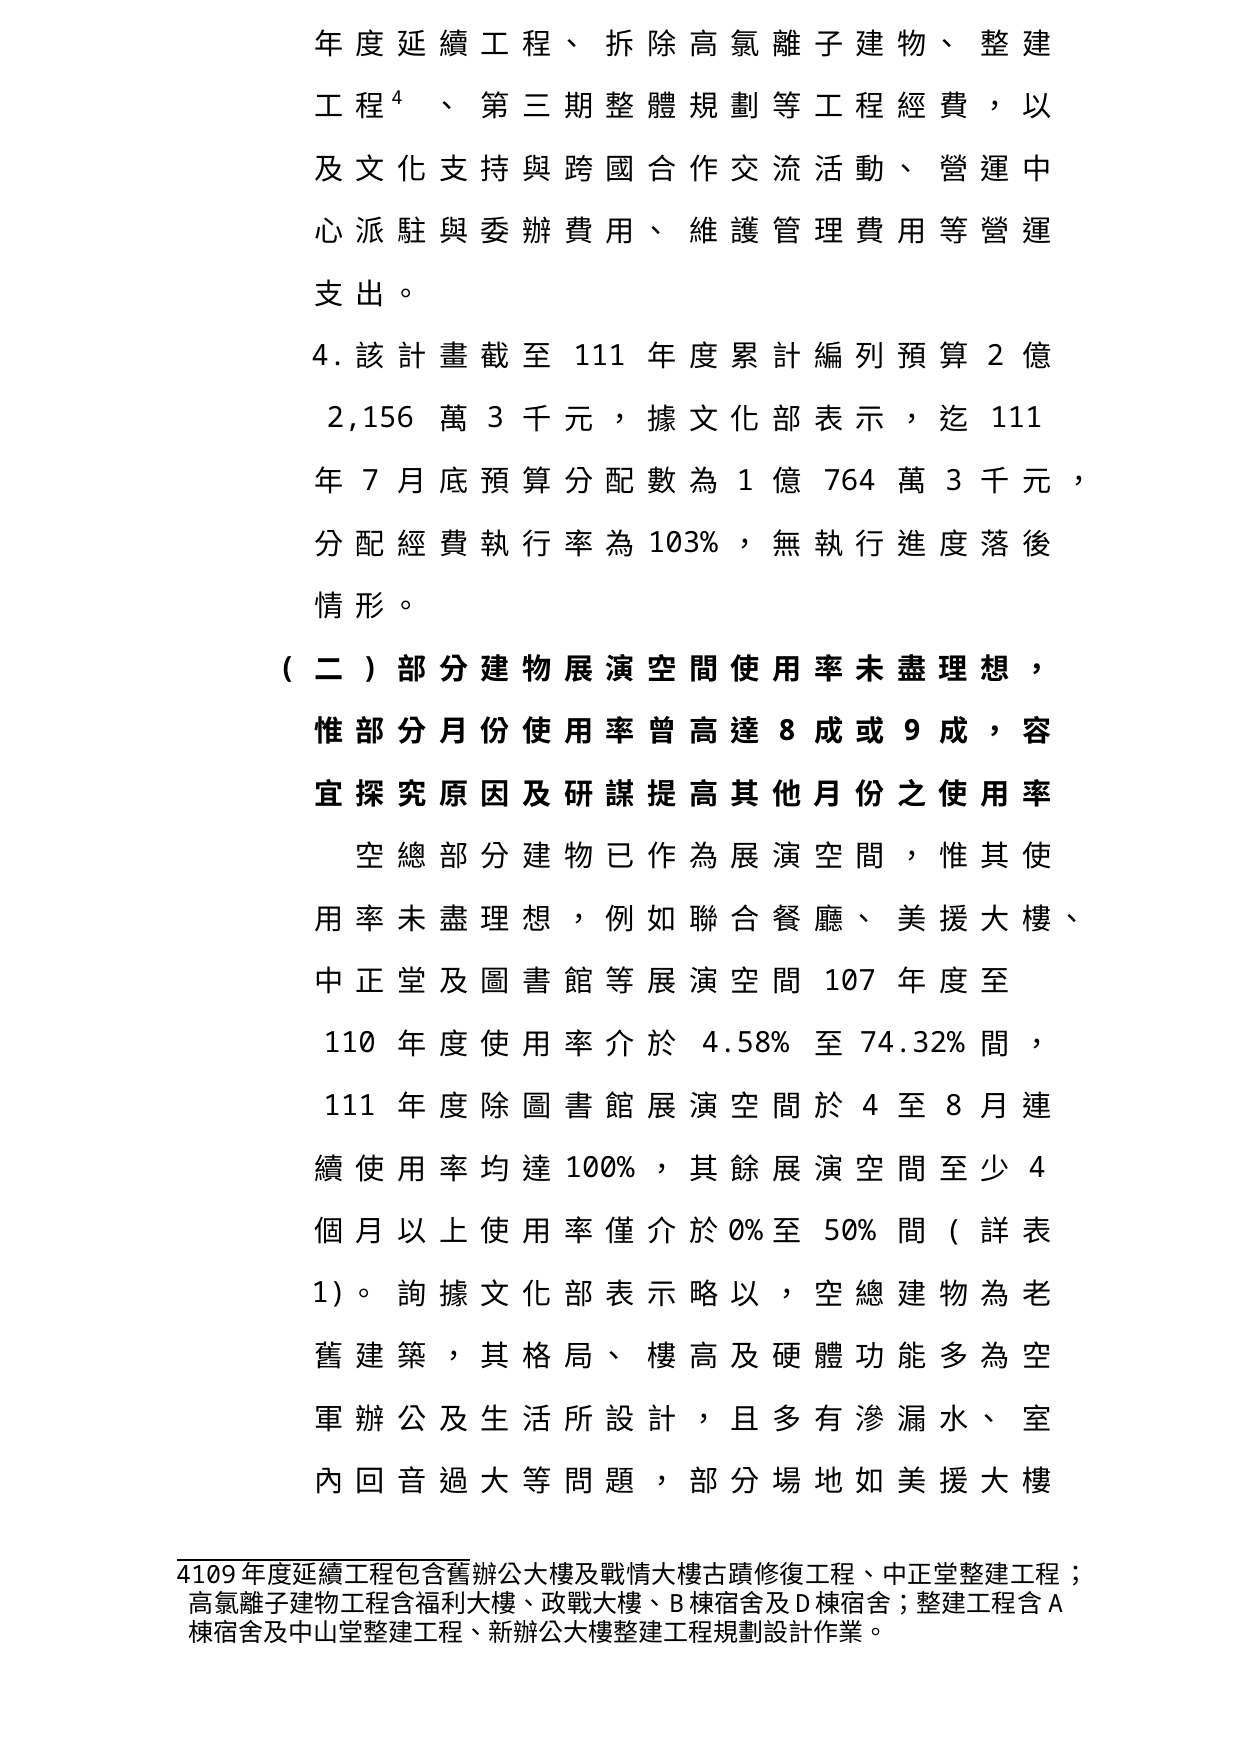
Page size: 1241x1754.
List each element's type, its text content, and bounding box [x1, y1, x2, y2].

text 4.該計畫截至111年度累計編列預算2億2,156萬3千元，據文化部表示，迄111年7月底預算分配數為1億764萬3千元，分配經費執行率為103%，無執行進度落後情形。 [271, 312, 1058, 625]
text 空總部分建物已作為展演空間，惟其使用率未盡理想，例如聯合餐廳、美援大樓、中正堂及圖書館等展演空間107年度至110年度使用率介於4.58%至74.32%間，111年度除圖書館展演空間於4至8月連續使用率均達100%，其餘展演空間至少4個月以上使用率僅介於0%至50%間(詳表1)。詢據文化部表示略以，空總建物為老舊建築，其格局、樓高及硬體功能多為空軍辦公及生活所設計，且多有滲漏水、室內回音過大等問題，部分場地如美援大樓為古蹟附屬設施，雖已逐步整修改裝，仍有諸多使用限制，且111年度因疫情升溫，部分展演活動隨之展延或取消。衡酌前開展演空間雖有使用上之限制，惟於111年度部分月份期間使用率均各曾達8成或9成以上，且空總基地具區位優勢，宜積極研謀提升使用率之策，以促進資產運用效益。 [271, 812, 1058, 1500]
text (二)部分建物展演空間使用率未盡理想，惟部分月份使用率曾高達8成或9成，容宜探究原因及研謀提高其他月份之使用率 [242, 625, 1058, 812]
text 年度延續工程、拆除高氯離子建物、整建工程、第三期整體規劃等工程經費，以及文化支持與跨國合作交流活動、營運中心派駐與委辦費用、維護管理費用等營運支出。 [271, 0, 1058, 312]
text 109年度延續工程包含舊辦公大樓及戰情大樓古蹟修復工程、中正堂整建工程；高氯離子建物工程含福利大樓、政戰大樓、B棟宿舍及D棟宿舍；整建工程含A棟宿舍及中山堂整建工程、新辦公大樓整建工程規劃設計作業。 [176, 1560, 1063, 1648]
